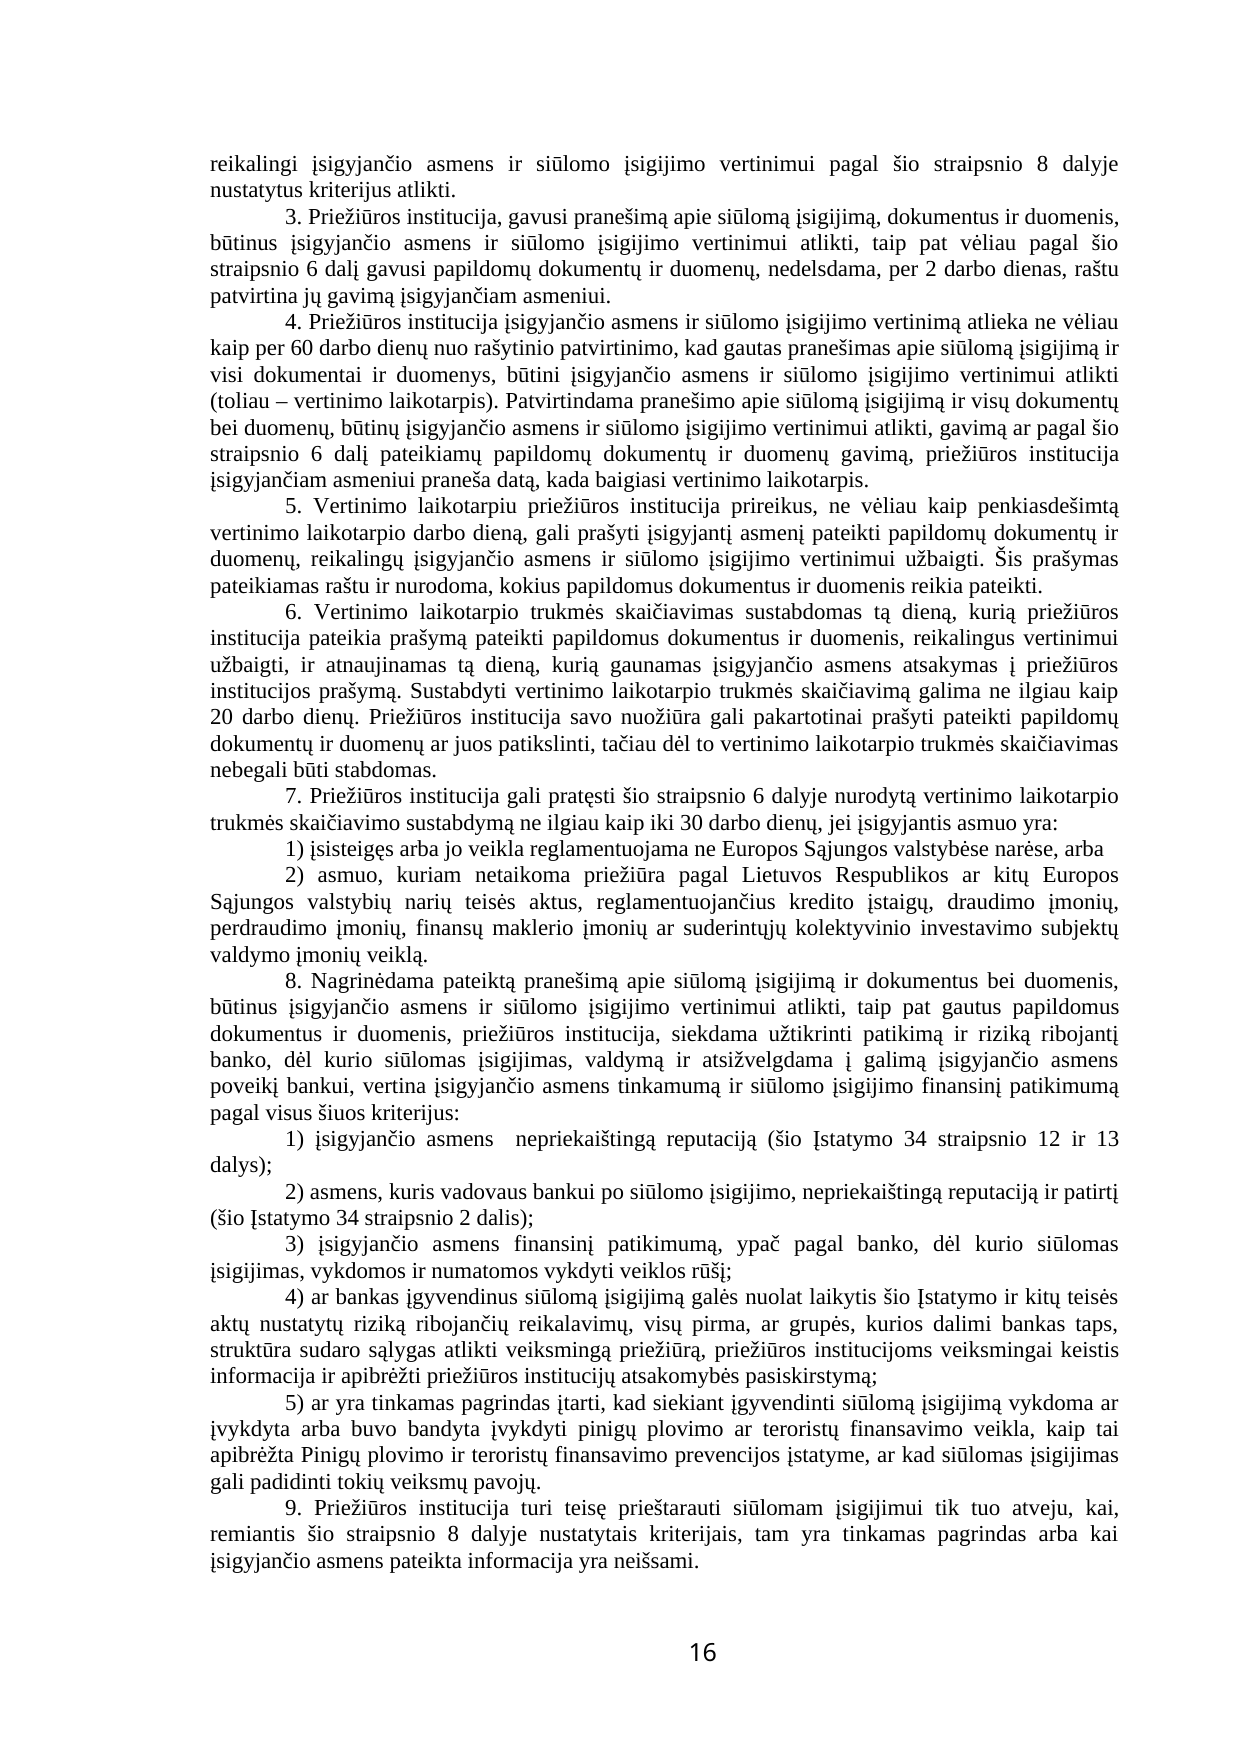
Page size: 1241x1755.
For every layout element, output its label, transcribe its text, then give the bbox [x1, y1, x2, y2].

text 3) įsigyjančio asmens finansinį patikimumą, ypač pagal banko, dėl kurio siūlomas įsigijimas, vykdomos ir numatomos vykdyti veiklos rūšį; [210, 1231, 1120, 1283]
text 9. Priežiūros institucija turi teisę prieštarauti siūlomam įsigijimui tik tuo atveju, kai, remiantis šio straipsnio 8 dalyje nustatytais kriterijais, tam yra tinkamas pagrindas arba kai įsigyjančio asmens pateikta informacija yra neišsami. [210, 1494, 1120, 1573]
text 3. Priežiūros institucija, gavusi pranešimą apie siūlomą įsigijimą, dokumentus ir duomenis, būtinus įsigyjančio asmens ir siūlomo įsigijimo vertinimui atlikti, taip pat vėliau pagal šio straipsnio 6 dalį gavusi papildomų dokumentų ir duomenų, nedelsdama, per 2 darbo dienas, raštu patvirtina jų gavimą įsigyjančiam asmeniui. [210, 203, 1120, 308]
text 5) ar yra tinkamas pagrindas įtarti, kad siekiant įgyvendinti siūlomą įsigijimą vykdoma ar įvykdyta arba buvo bandyta įvykdyti pinigų plovimo ar teroristų finansavimo veikla, kaip tai apibrėžta Pinigų plovimo ir teroristų finansavimo prevencijos įstatyme, ar kad siūlomas įsigijimas gali padidinti tokių veiksmų pavojų. [210, 1389, 1120, 1494]
text 6. Vertinimo laikotarpio trukmės skaičiavimas sustabdomas tą dieną, kurią priežiūros institucija pateikia prašymą pateikti papildomus dokumentus ir duomenis, reikalingus vertinimui užbaigti, ir atnaujinamas tą dieną, kurią gaunamas įsigyjančio asmens atsakymas į priežiūros institucijos prašymą. Sustabdyti vertinimo laikotarpio trukmės skaičiavimą galima ne ilgiau kaip 20 darbo dienų. Priežiūros institucija savo nuožiūra gali pakartotinai prašyti pateikti papildomų dokumentų ir duomenų ar juos patikslinti, tačiau dėl to vertinimo laikotarpio trukmės skaičiavimas nebegali būti stabdomas. [210, 598, 1120, 782]
text 8. Nagrinėdama pateiktą pranešimą apie siūlomą įsigijimą ir dokumentus bei duomenis, būtinus įsigyjančio asmens ir siūlomo įsigijimo vertinimui atlikti, taip pat gautus papildomus dokumentus ir duomenis, priežiūros institucija, siekdama užtikrinti patikimą ir riziką ribojantį banko, dėl kurio siūlomas įsigijimas, valdymą ir atsižvelgdama į galimą įsigyjančio asmens poveikį bankui, vertina įsigyjančio asmens tinkamumą ir siūlomo įsigijimo finansinį patikimumą pagal visus šiuos kriterijus: [210, 967, 1120, 1125]
text 1) įsisteigęs arba jo veikla reglamentuojama ne Europos Sąjungos valstybėse narėse, arba [210, 835, 1120, 862]
text 4) ar bankas įgyvendinus siūlomą įsigijimą galės nuolat laikytis šio Įstatymo ir kitų teisės aktų nustatytų riziką ribojančių reikalavimų, visų pirma, ar grupės, kurios dalimi bankas taps, struktūra sudaro sąlygas atlikti veiksmingą priežiūrą, priežiūros institucijoms veiksmingai keistis informacija ir apibrėžti priežiūros institucijų atsakomybės pasiskirstymą; [210, 1283, 1120, 1389]
text 2) asmens, kuris vadovaus bankui po siūlomo įsigijimo, nepriekaištingą reputaciją ir patirtį (šio Įstatymo 34 straipsnio 2 dalis); [210, 1178, 1120, 1231]
text 5. Vertinimo laikotarpiu priežiūros institucija prireikus, ne vėliau kaip penkiasdešimtą vertinimo laikotarpio darbo dieną, gali prašyti įsigyjantį asmenį pateikti papildomų dokumentų ir duomenų, reikalingų įsigyjančio asmens ir siūlomo įsigijimo vertinimui užbaigti. Šis prašymas pateikiamas raštu ir nurodoma, kokius papildomus dokumentus ir duomenis reikia pateikti. [210, 493, 1120, 598]
text 7. Priežiūros institucija gali pratęsti šio straipsnio 6 dalyje nurodytą vertinimo laikotarpio trukmės skaičiavimo sustabdymą ne ilgiau kaip iki 30 darbo dienų, jei įsigyjantis asmuo yra: [210, 782, 1120, 835]
text 4. Priežiūros institucija įsigyjančio asmens ir siūlomo įsigijimo vertinimą atlieka ne vėliau kaip per 60 darbo dienų nuo rašytinio patvirtinimo, kad gautas pranešimas apie siūlomą įsigijimą ir visi dokumentai ir duomenys, būtini įsigyjančio asmens ir siūlomo įsigijimo vertinimui atlikti (toliau – vertinimo laikotarpis). Patvirtindama pranešimo apie siūlomą įsigijimą ir visų dokumentų bei duomenų, būtinų įsigyjančio asmens ir siūlomo įsigijimo vertinimui atlikti, gavimą ar pagal šio straipsnio 6 dalį pateikiamų papildomų dokumentų ir duomenų gavimą, priežiūros institucija įsigyjančiam asmeniui praneša datą, kada baigiasi vertinimo laikotarpis. [210, 308, 1120, 493]
text reikalingi įsigyjančio asmens ir siūlomo įsigijimo vertinimui pagal šio straipsnio 8 dalyje nustatytus kriterijus atlikti. [210, 150, 1120, 203]
text 2) asmuo, kuriam netaikoma priežiūra pagal Lietuvos Respublikos ar kitų Europos Sąjungos valstybių narių teisės aktus, reglamentuojančius kredito įstaigų, draudimo įmonių, perdraudimo įmonių, finansų maklerio įmonių ar suderintųjų kolektyvinio investavimo subjektų valdymo įmonių veiklą. [210, 862, 1120, 967]
text 1) įsigyjančio asmens nepriekaištingą reputaciją (šio Įstatymo 34 straipsnio 12 ir 13 dalys); [210, 1125, 1120, 1178]
